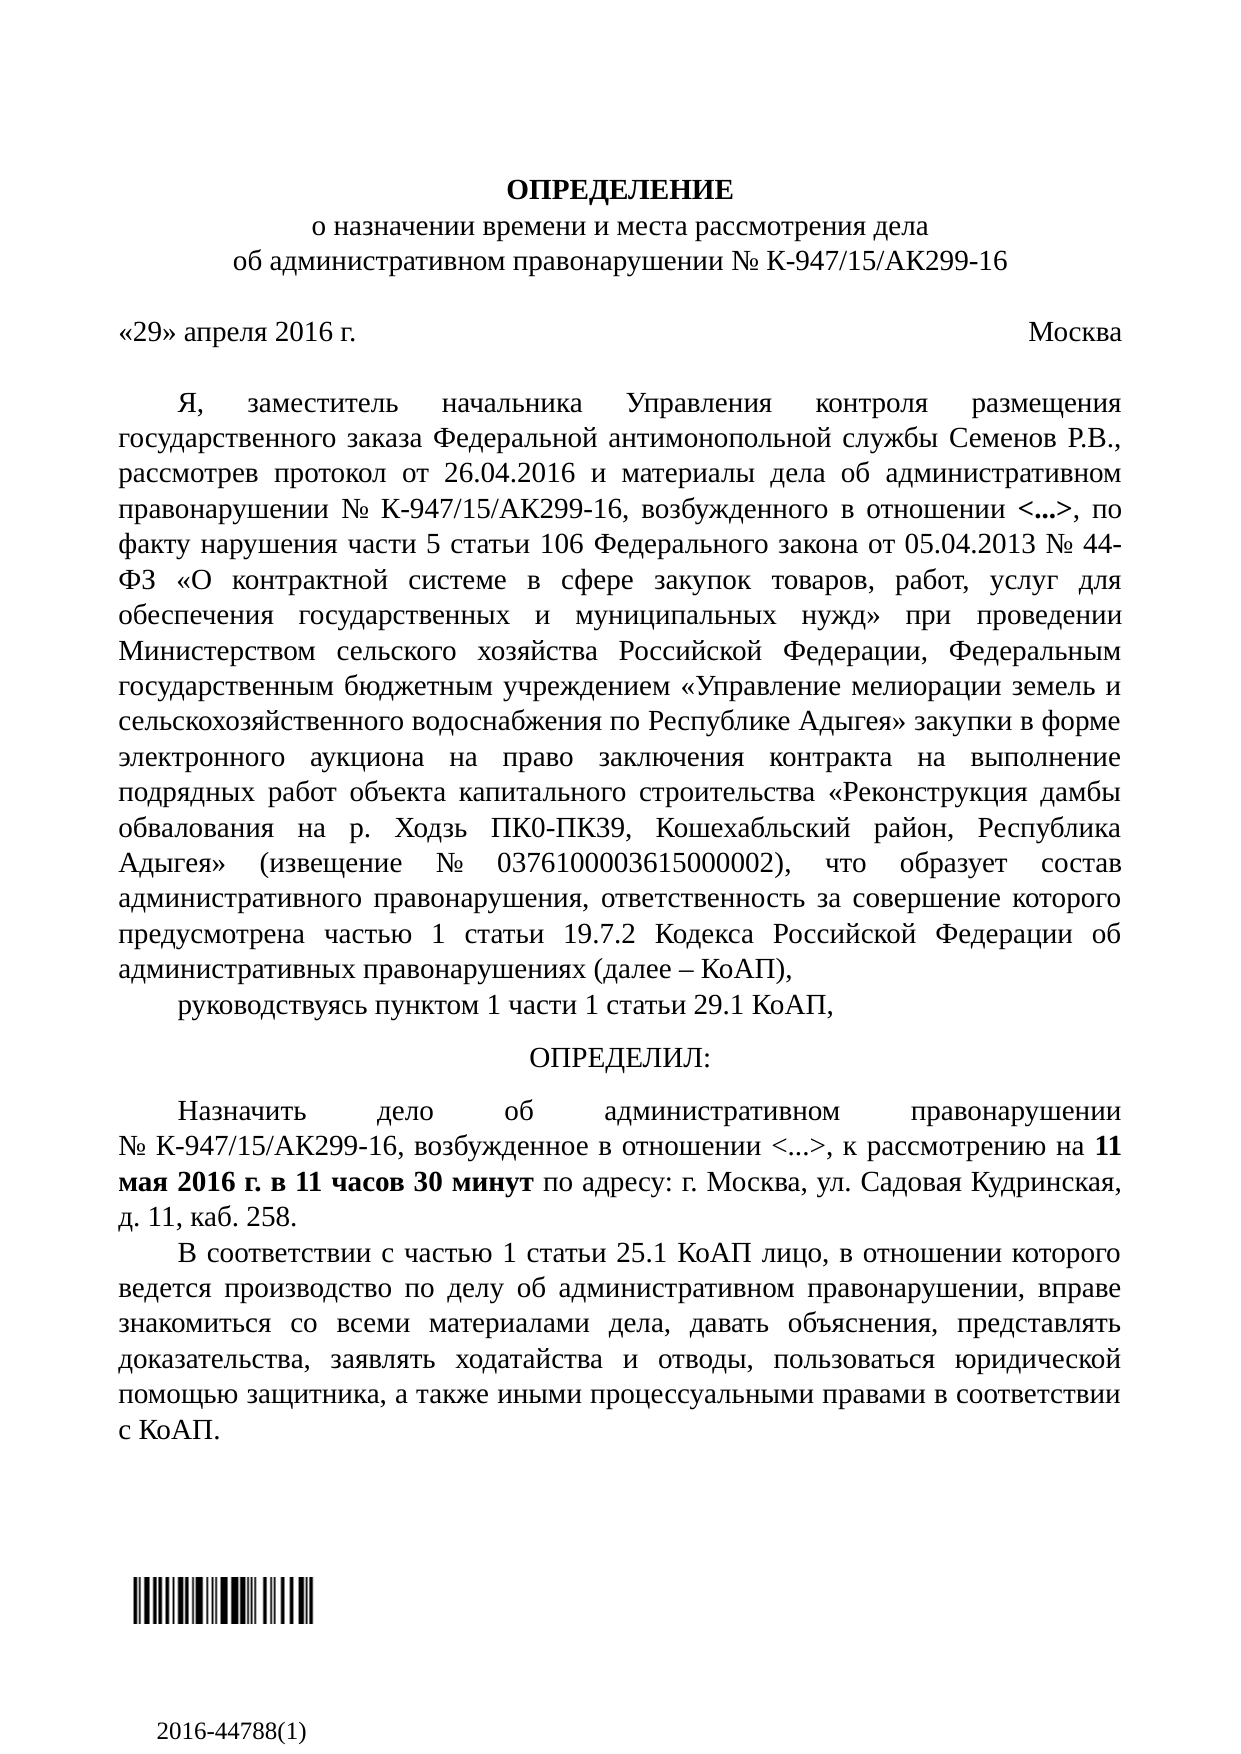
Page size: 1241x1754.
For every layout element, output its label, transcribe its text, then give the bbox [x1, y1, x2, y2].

text о назначении времени и места рассмотрения дела [118, 207, 1122, 242]
picture [118, 1577, 331, 1624]
text ОПРЕДЕЛИЛ: [118, 1039, 1122, 1074]
subtitle ОПРЕДЕЛЕНИЕ [118, 171, 1122, 207]
text об административном правонарушении № К-947/15/АК299-16 [118, 242, 1122, 277]
text В соответствии с частью 1 статьи 25.1 КоАП лицо, в отношении которого ведется производство по делу об административном правонарушении, вправе знакомиться со всеми материалами дела, давать объяснения, представлять доказательства, заявлять ходатайства и отводы, пользоваться юридической помощью защитника, а также иными процессуальными правами в соответствии с КоАП. [118, 1234, 1122, 1446]
text «29» апреля 2016 г. Москва [118, 313, 1122, 348]
text руководствуясь пунктом 1 части 1 статьи 29.1 КоАП, [118, 986, 1122, 1021]
text Я, заместитель начальника Управления контроля размещения государственного заказа Федеральной антимонопольной службы Семенов Р.В., рассмотрев протокол от 26.04.2016 и материалы дела об административном правонарушении № К-947/15/АК299-16, возбужденного в отношении <...>, по факту нарушения части 5 статьи 106 Федерального закона от 05.04.2013 № 44-ФЗ «О контрактной системе в сфере закупок товаров, работ, услуг для обеспечения государственных и муниципальных нужд» при проведении Министерством сельского хозяйства Российской Федерации, Федеральным государственным бюджетным учреждением «Управление мелиорации земель и сельскохозяйственного водоснабжения по Республике Адыгея» закупки в форме электронного аукциона на право заключения контракта на выполнение подрядных работ объекта капитального строительства «Реконструкция дамбы обвалования на р. Ходзь ПК0-ПК39, Кошехабльский район, Республика Адыгея» (извещение № 0376100003615000002), что образует состав административного правонарушения, ответственность за совершение которого предусмотрена частью 1 статьи 19.7.2 Кодекса Российской Федерации об административных правонарушениях (далее – КоАП), [118, 384, 1122, 986]
text Назначить дело об административном правонарушении № К-947/15/АК299-16, возбужденное в отношении <...>, к рассмотрению на 11 мая 2016 г. в 11 часов 30 минут по адресу: г. Москва, ул. Садовая Кудринская, д. 11, каб. 258. [118, 1092, 1122, 1234]
